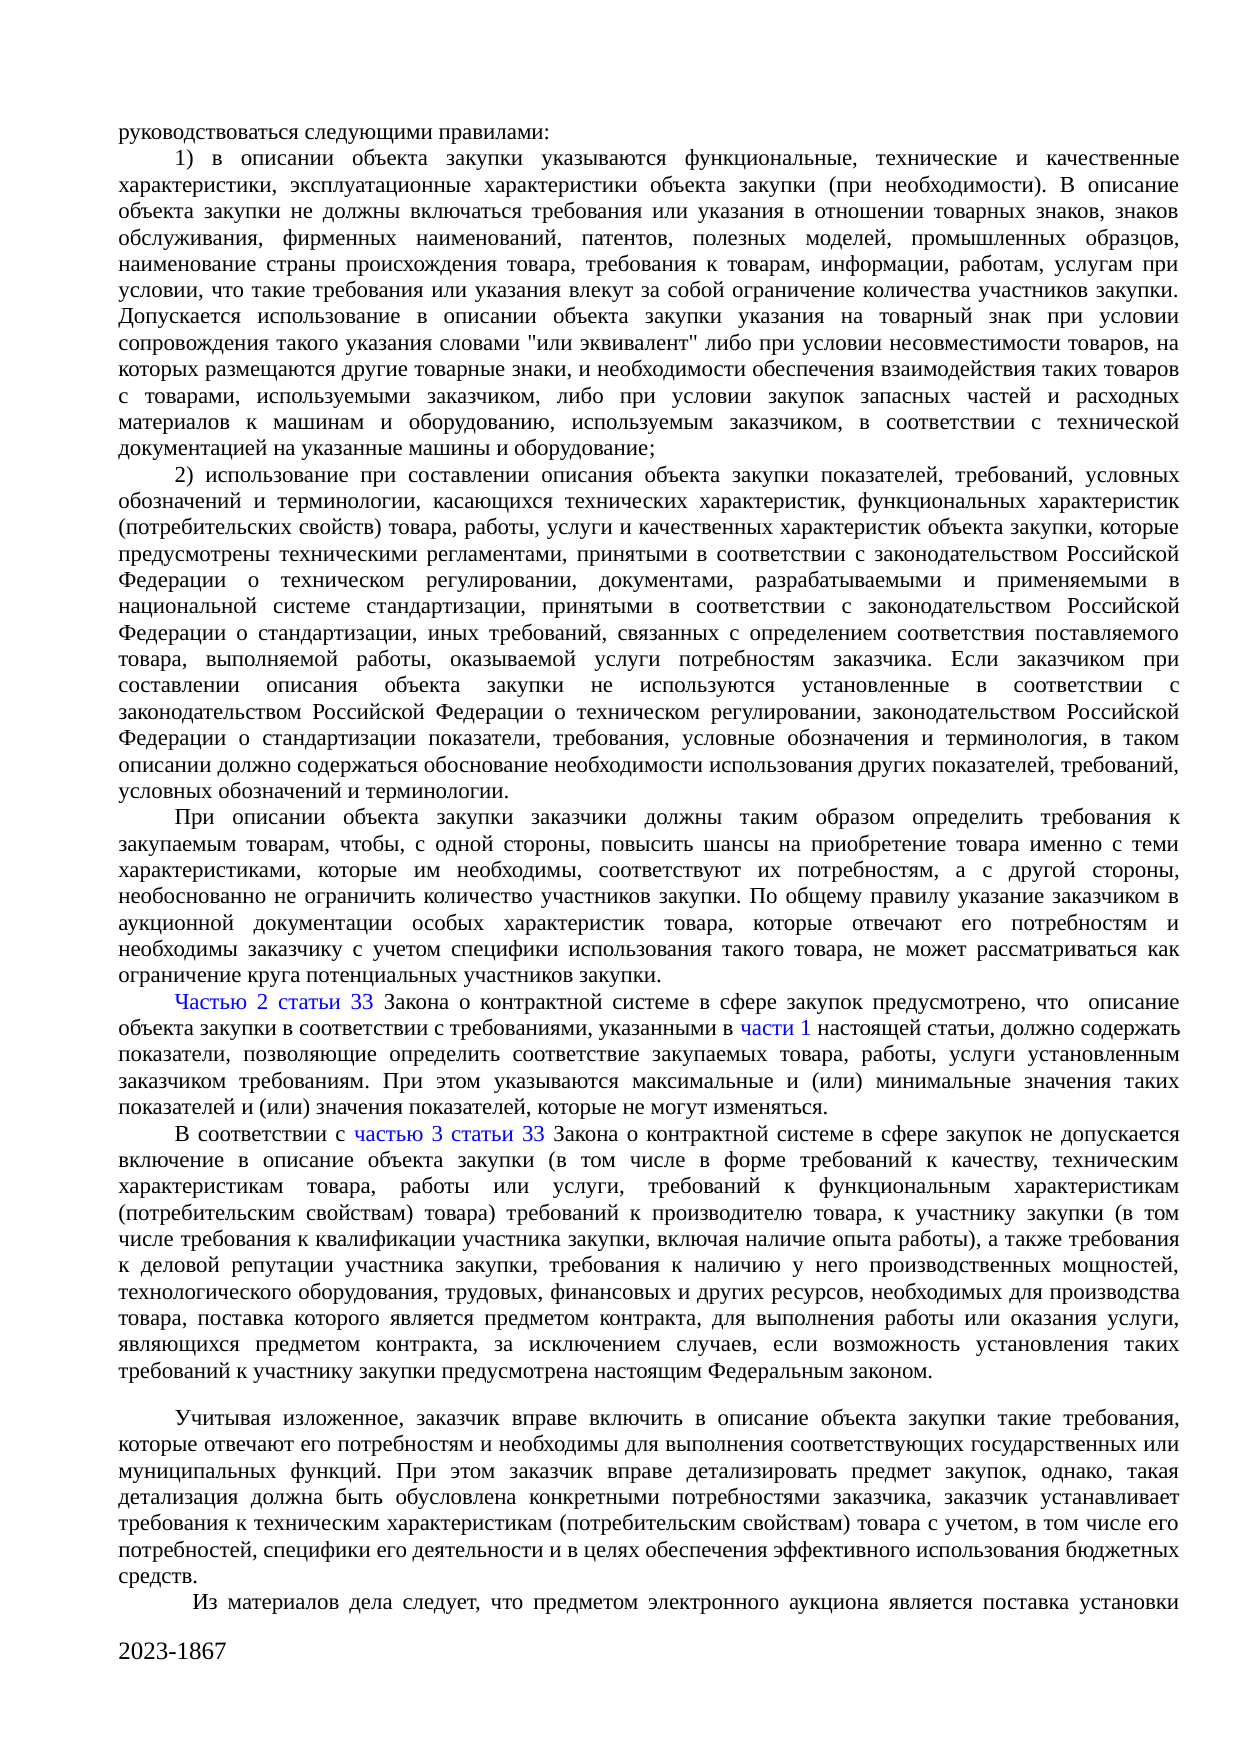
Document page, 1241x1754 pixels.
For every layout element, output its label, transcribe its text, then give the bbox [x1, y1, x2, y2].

text Из материалов дела следует, что предметом электронного аукциона является поставка установки [118, 1588, 1181, 1615]
text Частью 2 статьи 33 Закона о контрактной системе в сфере закупок предусмотрено, что описание объекта закупки в соответствии с требованиями, указанными в части 1 настоящей статьи, должно содержать показатели, позволяющие определить соответствие закупаемых товара, работы, услуги установленным заказчиком требованиям. При этом указываются максимальные и (или) минимальные значения таких показателей и (или) значения показателей, которые не могут изменяться. [118, 988, 1181, 1119]
text руководствоваться следующими правилами: [118, 118, 1181, 144]
text При описании объекта закупки заказчики должны таким образом определить требования к закупаемым товарам, чтобы, с одной стороны, повысить шансы на приобретение товара именно с теми характеристиками, которые им необходимы, соответствуют их потребностям, а с другой стороны, необоснованно не ограничить количество участников закупки. По общему правилу указание заказчиком в аукционной документации особых характеристик товара, которые отвечают его потребностям и необходимы заказчику с учетом специфики использования такого товара, не может рассматриваться как ограничение круга потенциальных участников закупки. [118, 803, 1181, 988]
text Учитывая изложенное, заказчик вправе включить в описание объекта закупки такие требования, которые отвечают его потребностям и необходимы для выполнения соответствующих государственных или муниципальных функций. При этом заказчик вправе детализировать предмет закупок, однако, такая детализация должна быть обусловлена конкретными потребностями заказчика, заказчик устанавливает требования к техническим характеристикам (потребительским свойствам) товара с учетом, в том числе его потребностей, специфики его деятельности и в целях обеспечения эффективного использования бюджетных средств. [118, 1404, 1181, 1588]
text 1) в описании объекта закупки указываются функциональные, технические и качественные характеристики, эксплуатационные характеристики объекта закупки (при необходимости). В описание объекта закупки не должны включаться требования или указания в отношении товарных знаков, знаков обслуживания, фирменных наименований, патентов, полезных моделей, промышленных образцов, наименование страны происхождения товара, требования к товарам, информации, работам, услугам при условии, что такие требования или указания влекут за собой ограничение количества участников закупки. Допускается использование в описании объекта закупки указания на товарный знак при условии сопровождения такого указания словами "или эквивалент" либо при условии несовместимости товаров, на которых размещаются другие товарные знаки, и необходимости обеспечения взаимодействия таких товаров с товарами, используемыми заказчиком, либо при условии закупок запасных частей и расходных материалов к машинам и оборудованию, используемым заказчиком, в соответствии с технической документацией на указанные машины и оборудование; [118, 144, 1181, 461]
text В соответствии с частью 3 статьи 33 Закона о контрактной системе в сфере закупок не допускается включение в описание объекта закупки (в том числе в форме требований к качеству, техническим характеристикам товара, работы или услуги, требований к функциональным характеристикам (потребительским свойствам) товара) требований к производителю товара, к участнику закупки (в том числе требования к квалификации участника закупки, включая наличие опыта работы), а также требования к деловой репутации участника закупки, требования к наличию у него производственных мощностей, технологического оборудования, трудовых, финансовых и других ресурсов, необходимых для производства товара, поставка которого является предметом контракта, для выполнения работы или оказания услуги, являющихся предметом контракта, за исключением случаев, если возможность установления таких требований к участнику закупки предусмотрена настоящим Федеральным законом. [118, 1119, 1181, 1383]
text 2) использование при составлении описания объекта закупки показателей, требований, условных обозначений и терминологии, касающихся технических характеристик, функциональных характеристик (потребительских свойств) товара, работы, услуги и качественных характеристик объекта закупки, которые предусмотрены техническими регламентами, принятыми в соответствии с законодательством Российской Федерации о техническом регулировании, документами, разрабатываемыми и применяемыми в национальной системе стандартизации, принятыми в соответствии с законодательством Российской Федерации о стандартизации, иных требований, связанных с определением соответствия поставляемого товара, выполняемой работы, оказываемой услуги потребностям заказчика. Если заказчиком при составлении описания объекта закупки не используются установленные в соответствии с законодательством Российской Федерации о техническом регулировании, законодательством Российской Федерации о стандартизации показатели, требования, условные обозначения и терминология, в таком описании должно содержаться обоснование необходимости использования других показателей, требований, условных обозначений и терминологии. [118, 461, 1181, 803]
